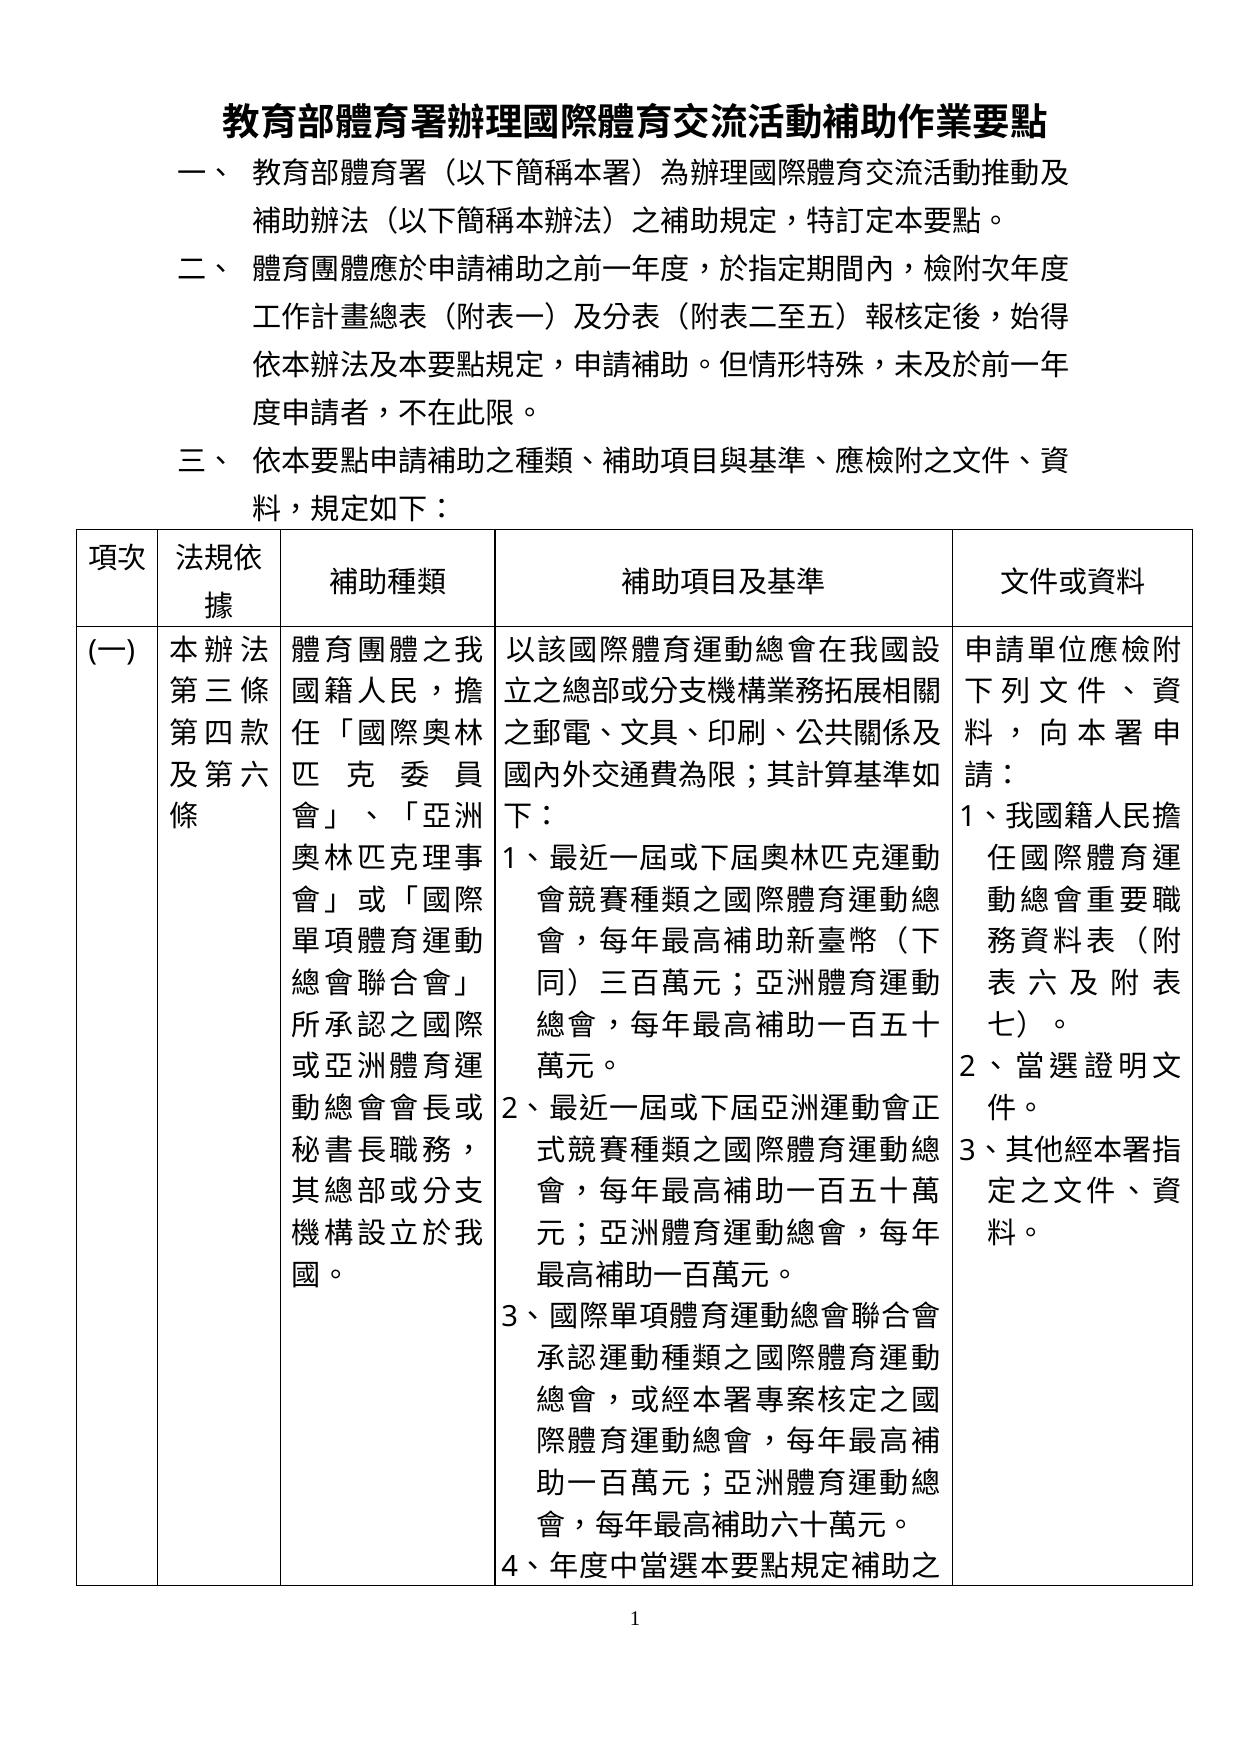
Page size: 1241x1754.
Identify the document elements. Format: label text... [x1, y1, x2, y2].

table_header 補助種類 [281, 530, 494, 626]
table_cell 體育團體之我國籍人民，擔任「國際奧林匹克委員會」、「亞洲奧林匹克理事會」或「國際單項體育運動總會聯合會」所承認之國際或亞洲體育運動總會會長或秘書長職務，其總部或分支機構設立於我國。 [281, 627, 494, 1585]
table_header 補助項目及基準 [496, 530, 952, 626]
list 教育部體育署（以下簡稱本署）為辦理國際體育交流活動推動及補助辦法（以下簡稱本辦法）之補助規定，特訂定本要點。 [177, 145, 1092, 241]
table_cell 以該國際體育運動總會在我國設立之總部或分支機構業務拓展相關之郵電、文具、印刷、公共關係及國內外交通費為限；其計算基準如下： 1、最近一屆或下屆奧林匹克運動會競賽種類之國際體育運動總會，每年最高補助新臺幣（下同）三百萬元；亞洲體育運動總會，每年最高補助一百五十萬元。 2、最近一屆或下屆亞洲運動會正式競賽種類之國際體育運動總會，每年最高補助一百五十萬元；亞洲體育運動總會，每年最高補助一百萬元。 3、國際單項體育運動總會聯合會承認運動種類之國際體育運動總會，或經本署專案核定之國際體育運動總會，每年最高補助一百萬元；亞洲體育運動總會，每年最高補助六十萬元。 4、年度中當選本要點規定補助之 [496, 627, 952, 1585]
list 依本要點申請補助之種類、補助項目與基準、應檢附之文件、資料，規定如下： [177, 433, 1092, 529]
table_cell (一) [77, 627, 157, 1585]
table_header 文件或資料 [953, 530, 1192, 626]
text 教育部體育署辦理國際體育交流活動補助作業要點 [177, 97, 1092, 145]
list 體育團體應於申請補助之前一年度，於指定期間內，檢附次年度工作計畫總表（附表一）及分表（附表二至五）報核定後，始得依本辦法及本要點規定，申請補助。但情形特殊，未及於前一年度申請者，不在此限。 [177, 241, 1092, 433]
table_header 項次 [77, 530, 157, 626]
table_header 法規依據 [158, 530, 280, 626]
table_cell 申請單位應檢附下列文件、資料，向本署申請： 1、我國籍人民擔任國際體育運動總會重要職務資料表（附表六及附表七）。 2、當選證明文件。 3、其他經本署指定之文件、資料。 [953, 627, 1192, 1585]
table_cell 本辦法第三條第四款及第六條 [158, 627, 280, 1585]
